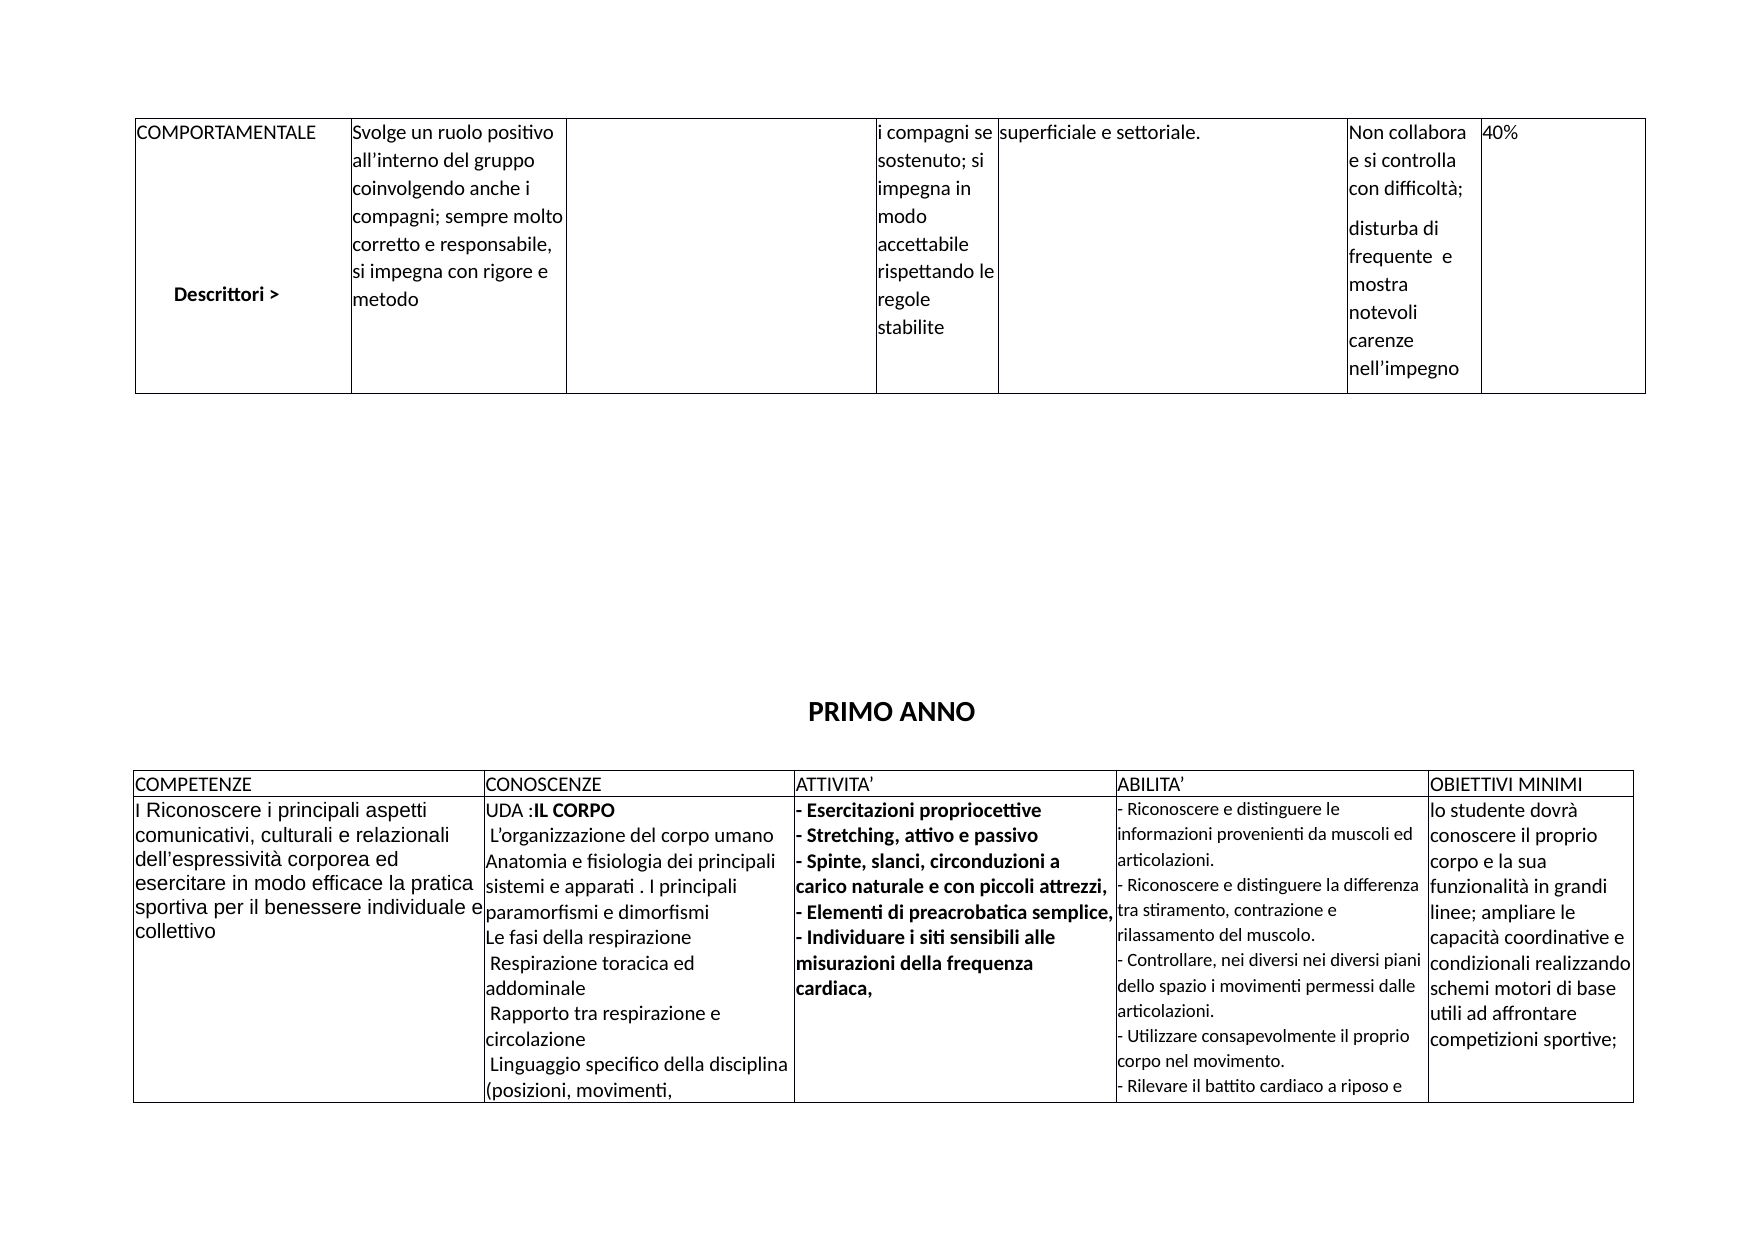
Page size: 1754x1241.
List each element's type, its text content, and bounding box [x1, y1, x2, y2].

text PRIMO ANNO [148, 693, 1636, 728]
table_cell superficiale e settoriale. [999, 119, 1347, 393]
table_cell lo studente dovrà conoscere il proprio corpo e la sua funzionalità in grandi linee; ampliare le capacità coordinative e condizionali realizzando schemi motori di base utili ad affrontare competizioni sportive; [1429, 797, 1633, 1102]
table_cell COMPORTAMENTALE Descrittori > [136, 119, 351, 393]
table_header COMPETENZE [134, 771, 484, 796]
table_header ABILITA’ [1117, 771, 1428, 796]
table_cell [567, 119, 876, 393]
table_cell i compagni se sostenuto; si impegna in modo accettabile rispettando le regole stabilite [877, 119, 998, 393]
table_cell - Riconoscere e distinguere le informazioni provenienti da muscoli ed articolazioni. - Riconoscere e distinguere la differenza tra stiramento, contrazione e rilassamento del muscolo. - Controllare, nei diversi nei diversi piani dello spazio i movimenti permessi dalle articolazioni. - Utilizzare consapevolmente il proprio corpo nel movimento. - Rilevare il battito cardiaco a riposo e [1117, 797, 1428, 1102]
table_cell 40% [1482, 119, 1645, 393]
table_cell UDA :IL CORPO L’organizzazione del corpo umano Anatomia e fisiologia dei principali sistemi e apparati . I principali paramorfismi e dimorfismi Le fasi della respirazione Respirazione toracica ed addominale Rapporto tra respirazione e circolazione Linguaggio specifico della disciplina (posizioni, movimenti, [485, 797, 794, 1102]
table_cell I Riconoscere i principali aspetti comunicativi, culturali e relazionali dell’espressività corporea ed esercitare in modo efficace la pratica sportiva per il benessere individuale e collettivo [134, 797, 484, 1102]
table_header OBIETTIVI MINIMI [1429, 771, 1633, 796]
table_header CONOSCENZE [485, 771, 794, 796]
table_cell Svolge un ruolo positivo all’interno del gruppo coinvolgendo anche i compagni; sempre molto corretto e responsabile, si impegna con rigore e metodo [352, 119, 566, 393]
table_cell - Esercitazioni propriocettive - Stretching, attivo e passivo - Spinte, slanci, circonduzioni a carico naturale e con piccoli attrezzi, - Elementi di preacrobatica semplice, - Individuare i siti sensibili alle misurazioni della frequenza cardiaca, [795, 797, 1116, 1102]
table_cell Non collabora e si controlla con difficoltà; disturba di frequente e mostra notevoli carenze nell’impegno [1348, 119, 1481, 393]
table_header ATTIVITA’ [795, 771, 1116, 796]
